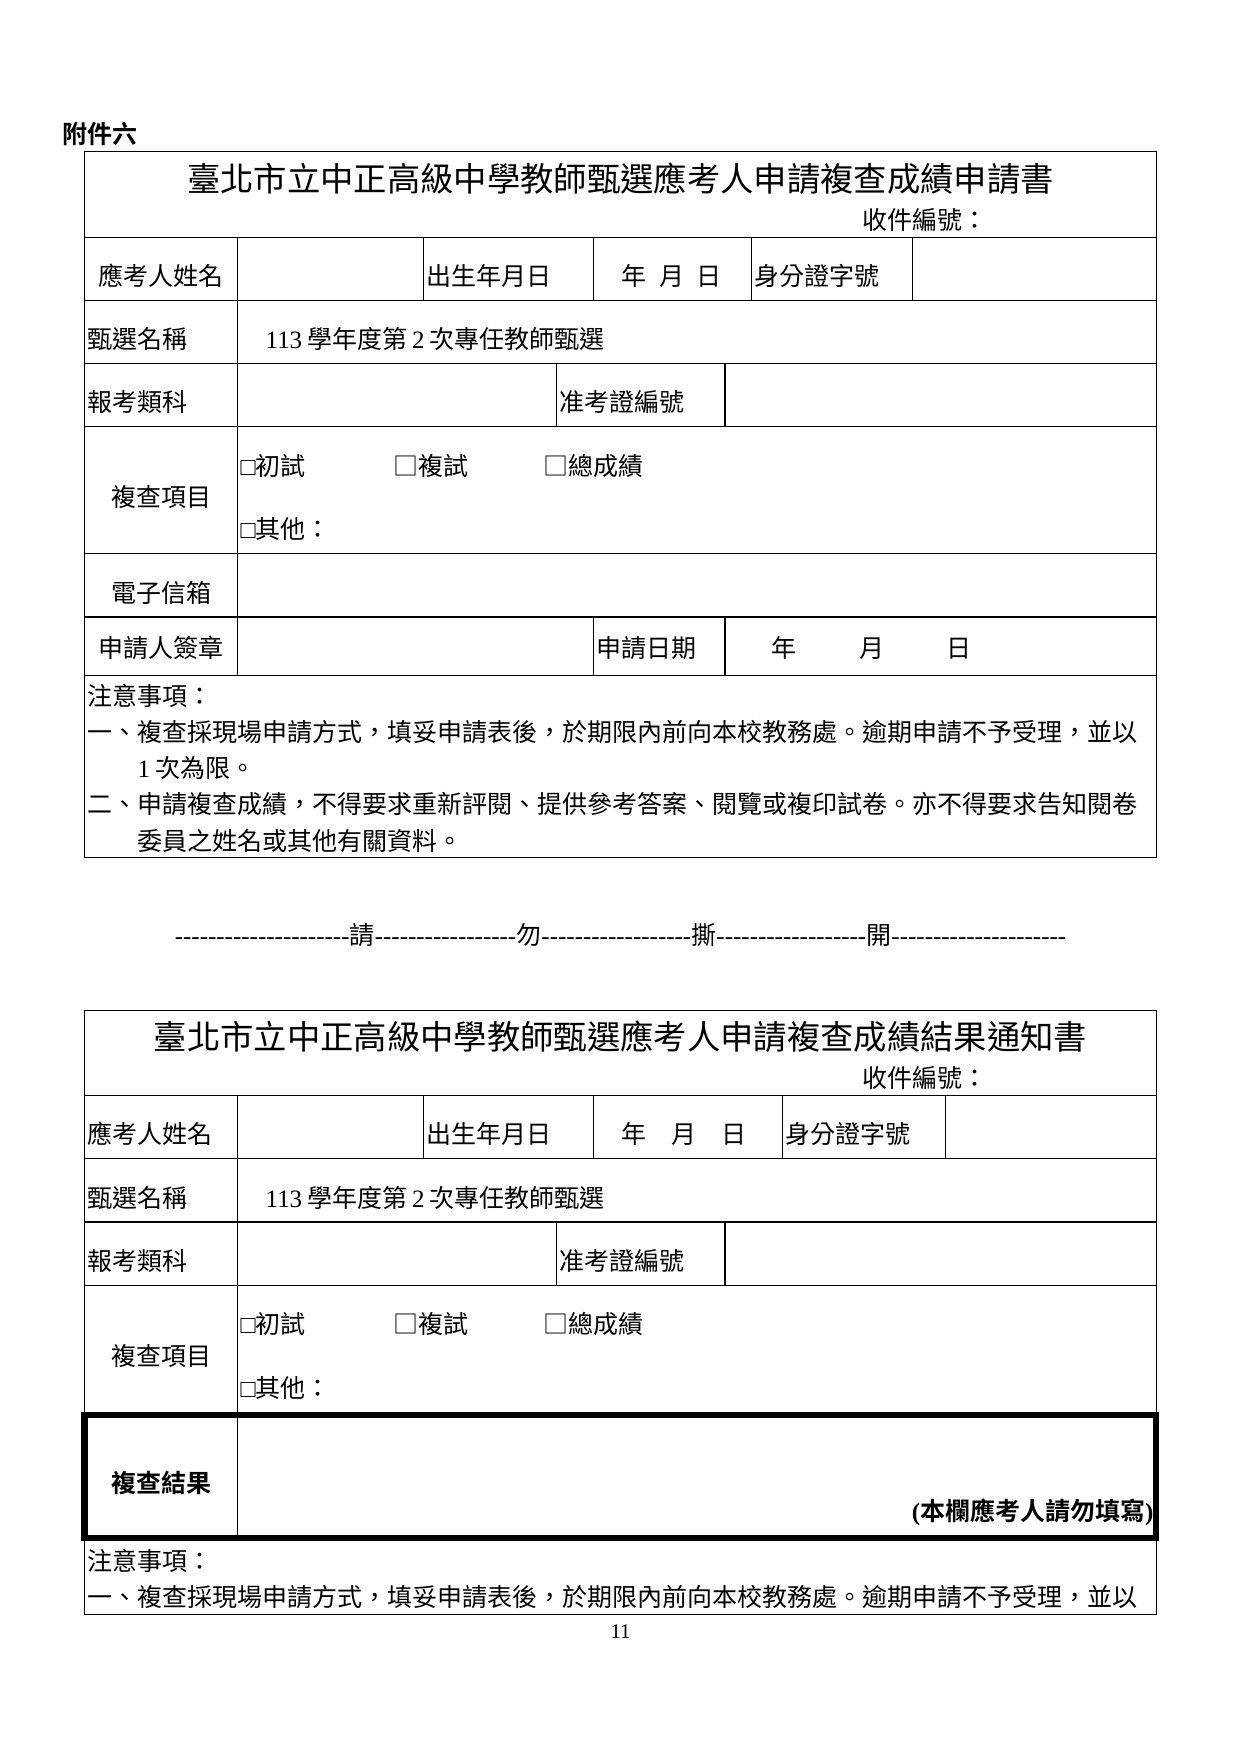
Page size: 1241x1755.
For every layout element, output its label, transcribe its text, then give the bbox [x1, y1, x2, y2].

table_cell [238, 238, 423, 300]
table_cell 複查結果 [88, 1418, 237, 1535]
table_cell 身分證字號 [752, 238, 912, 300]
table_cell 報考類科 [85, 364, 237, 426]
table_cell [238, 554, 1156, 616]
table_cell 報考類科 [85, 1223, 237, 1284]
table_cell 年 月 日 [726, 618, 1156, 675]
table_cell 113學年度第2次專任教師甄選 [238, 301, 1156, 363]
table_cell 複查項目 [85, 427, 237, 553]
table_cell (本欄應考人請勿填寫) [238, 1418, 1153, 1535]
table_cell 113學年度第2次專任教師甄選 [238, 1159, 1156, 1221]
table_cell [238, 364, 556, 426]
table_cell 申請人簽章 [85, 618, 237, 675]
table_cell 應考人姓名 [85, 238, 237, 300]
table_cell 准考證編號 [557, 1223, 724, 1284]
table_cell 准考證編號 [557, 364, 724, 426]
table_cell 甄選名稱 [85, 1159, 237, 1221]
table_cell [238, 1096, 423, 1158]
table_cell 出生年月日 [424, 1096, 593, 1158]
table_cell □初試 □複試 □總成績 □其他： [238, 1286, 1156, 1412]
table_cell [238, 1223, 556, 1284]
text ---------------------請-----------------勿------------------撕------------------開--------------------- [62, 916, 1178, 952]
table_header 臺北市立中正高級中學教師甄選應考人申請複查成績申請書 收件編號： [85, 152, 1156, 237]
table_cell [946, 1096, 1156, 1158]
table_cell 注意事項： 一、複查採現場申請方式，填妥申請表後，於期限內前向本校教務處。逾期申請不予受理，並以 [85, 1541, 1156, 1613]
table_cell 甄選名稱 [85, 301, 237, 363]
table_cell 身分證字號 [783, 1096, 945, 1158]
table_cell [726, 1223, 1156, 1284]
text 附件六 [62, 115, 1112, 151]
table_cell 年 月 日 [594, 1096, 782, 1158]
table_header 臺北市立中正高級中學教師甄選應考人申請複查成績結果通知書 收件編號： [85, 1011, 1156, 1095]
table_cell 注意事項： 一、複查採現場申請方式，填妥申請表後，於期限內前向本校教務處。逾期申請不予受理，並以1次為限。 二、申請複查成績，不得要求重新評閱、提供參考答案、閱覽或複印試卷。亦不得要求告知閱卷委員之姓名或其他有關資料。 [85, 676, 1156, 857]
table_cell 出生年月日 [424, 238, 593, 300]
table_cell [913, 238, 1156, 300]
table_cell 電子信箱 [85, 554, 237, 616]
table_cell 複查項目 [85, 1286, 237, 1412]
table_cell □初試 □複試 □總成績 □其他： [238, 427, 1156, 553]
table_cell [726, 364, 1156, 426]
table_cell 年 月 日 [594, 238, 751, 300]
table_cell [238, 618, 593, 675]
table_cell 申請日期 [594, 618, 724, 675]
table_cell 應考人姓名 [85, 1096, 237, 1158]
